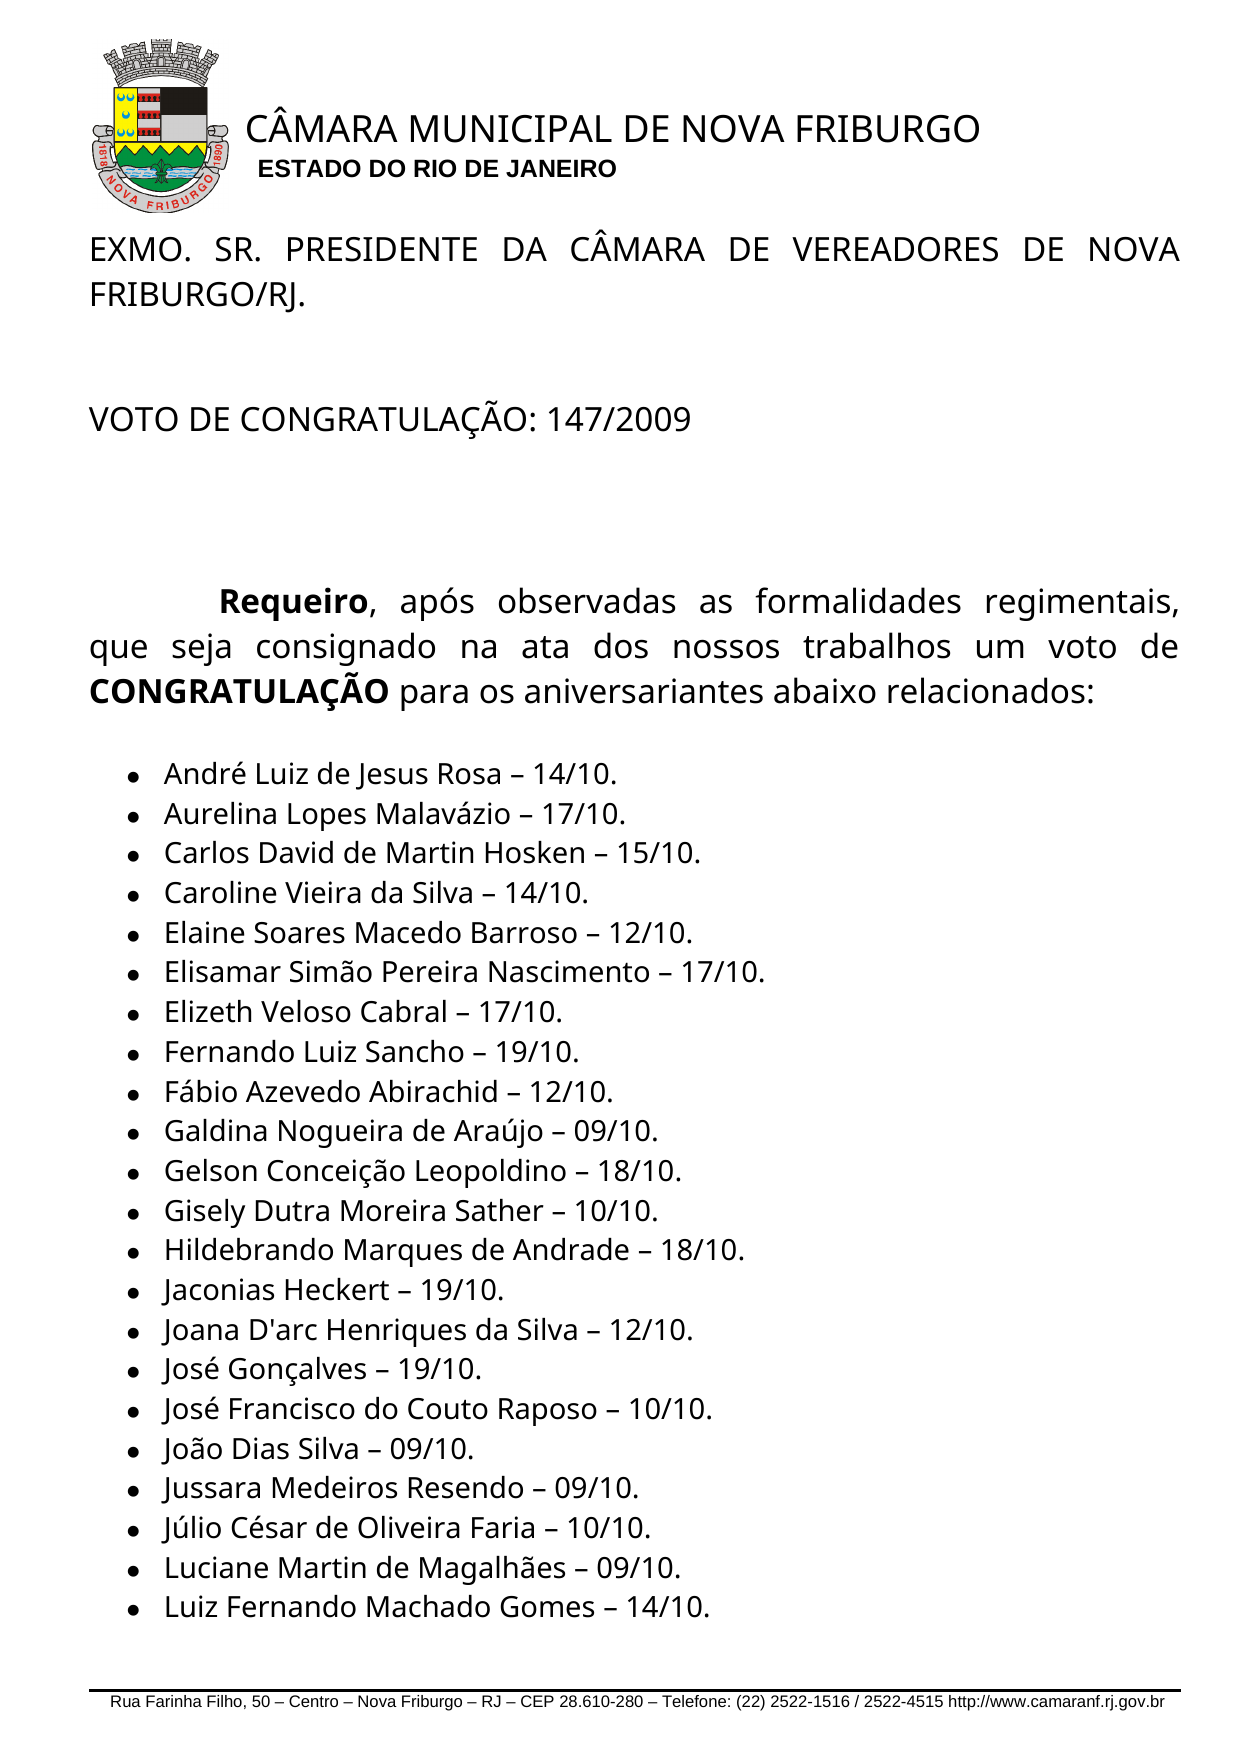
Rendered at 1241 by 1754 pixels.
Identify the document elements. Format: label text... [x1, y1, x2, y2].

list André Luiz de Jesus Rosa – 14/10. [126, 753, 1181, 793]
list Jaconias Heckert – 19/10. [126, 1269, 1181, 1309]
list Fábio Azevedo Abirachid – 12/10. [126, 1071, 1181, 1111]
list Elaine Soares Macedo Barroso – 12/10. [126, 912, 1181, 952]
list João Dias Silva – 09/10. [126, 1428, 1181, 1468]
list Gisely Dutra Moreira Sather – 10/10. [126, 1190, 1181, 1229]
list Jussara Medeiros Resendo – 09/10. [126, 1468, 1181, 1507]
list Galdina Nogueira de Araújo – 09/10. [126, 1111, 1181, 1150]
list Caroline Vieira da Silva – 14/10. [126, 872, 1181, 912]
list Carlos David de Martin Hosken – 15/10. [126, 833, 1181, 872]
text EXMO. SR. PRESIDENTE DA CÂMARA DE VEREADORES DE NOVA FRIBURGO/RJ. [89, 226, 1181, 316]
text VOTO DE CONGRATULAÇÃO: 147/2009 [89, 396, 1181, 441]
text Requeiro, após observadas as formalidades regimentais, que seja consignado na ata dos nossos trabalhos um voto de CONGRATULAÇÃO para os aniversariantes abaixo relacionados: [89, 577, 1181, 714]
list José Gonçalves – 19/10. [126, 1349, 1181, 1388]
list Gelson Conceição Leopoldino – 18/10. [126, 1150, 1181, 1190]
list Joana D'arc Henriques da Silva – 12/10. [126, 1309, 1181, 1349]
list Hildebrando Marques de Andrade – 18/10. [126, 1229, 1181, 1269]
list José Francisco do Couto Raposo – 10/10. [126, 1388, 1181, 1428]
list Aurelina Lopes Malavázio – 17/10. [126, 793, 1181, 833]
list Elisamar Simão Pereira Nascimento – 17/10. [126, 952, 1181, 991]
list Elizeth Veloso Cabral – 17/10. [126, 991, 1181, 1031]
list Luiz Fernando Machado Gomes – 14/10. [126, 1587, 1181, 1626]
list Júlio César de Oliveira Faria – 10/10. [126, 1507, 1181, 1547]
list Luciane Martin de Magalhães – 09/10. [126, 1547, 1181, 1587]
list Fernando Luiz Sancho – 19/10. [126, 1031, 1181, 1071]
